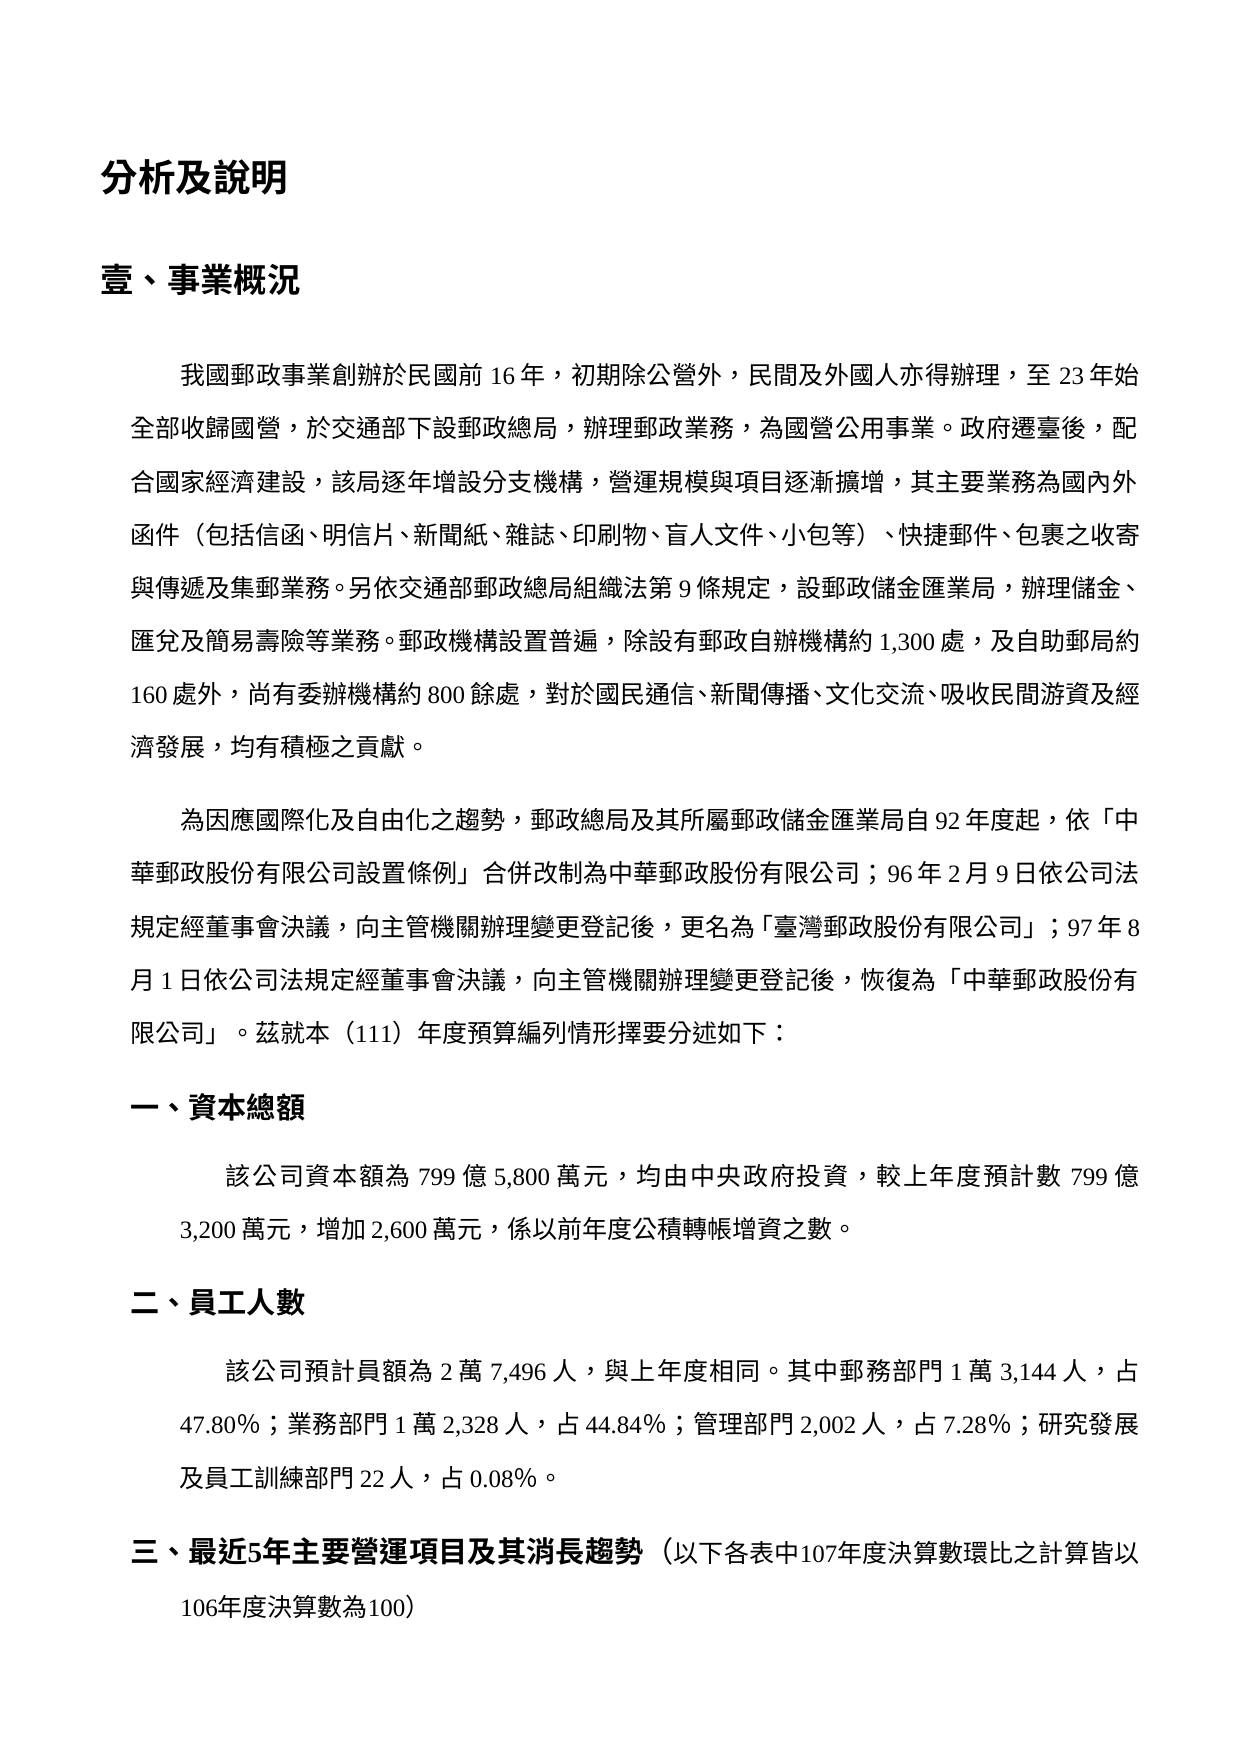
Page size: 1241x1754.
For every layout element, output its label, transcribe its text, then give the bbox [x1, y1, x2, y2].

subtitle 一、資本總額 [130, 1074, 1140, 1127]
text 該公司預計員額為2萬7,496人，與上年度相同。其中郵務部門1萬3,144人，占47.80％；業務部門1萬2,328人，占44.84％；管理部門2,002人，占7.28％；研究發展及員工訓練部門22人，占0.08％。 [179, 1335, 1140, 1494]
text 該公司資本額為799億5,800萬元，均由中央政府投資，較上年度預計數799億3,200萬元，增加2,600萬元，係以前年度公積轉帳增資之數。 [179, 1139, 1140, 1245]
subtitle 分析及說明 [100, 148, 1140, 202]
subtitle 壹、事業概況 [100, 254, 1140, 302]
subtitle 三、最近5年主要營運項目及其消長趨勢（以下各表中107年度決算數環比之計算皆以106年度決算數為100） [130, 1519, 1140, 1623]
text 我國郵政事業創辦於民國前16年，初期除公營外，民間及外國人亦得辦理，至23年始全部收歸國營，於交通部下設郵政總局，辦理郵政業務，為國營公用事業。政府遷臺後，配合國家經濟建設，該局逐年增設分支機構，營運規模與項目逐漸擴增，其主要業務為國內外函件（包括信函、明信片、新聞紙、雜誌、印刷物、盲人文件、小包等）、快捷郵件、包裹之收寄與傳遞及集郵業務。另依交通部郵政總局組織法第9條規定，設郵政儲金匯業局，辦理儲金、匯兌及簡易壽險等業務。郵政機構設置普遍，除設有郵政自辦機構約1,300處，及自助郵局約160處外，尚有委辦機構約800餘處，對於國民通信、新聞傳播、文化交流、吸收民間游資及經濟發展，均有積極之貢獻。 [130, 339, 1140, 764]
subtitle 二、員工人數 [130, 1270, 1140, 1322]
text 為因應國際化及自由化之趨勢，郵政總局及其所屬郵政儲金匯業局自92年度起，依「中華郵政股份有限公司設置條例」合併改制為中華郵政股份有限公司；96年2月9日依公司法規定經董事會決議，向主管機關辦理變更登記後，更名為「臺灣郵政股份有限公司」；97年8月1日依公司法規定經董事會決議，向主管機關辦理變更登記後，恢復為「中華郵政股份有限公司」。茲就本（111）年度預算編列情形擇要分述如下： [130, 784, 1140, 1049]
